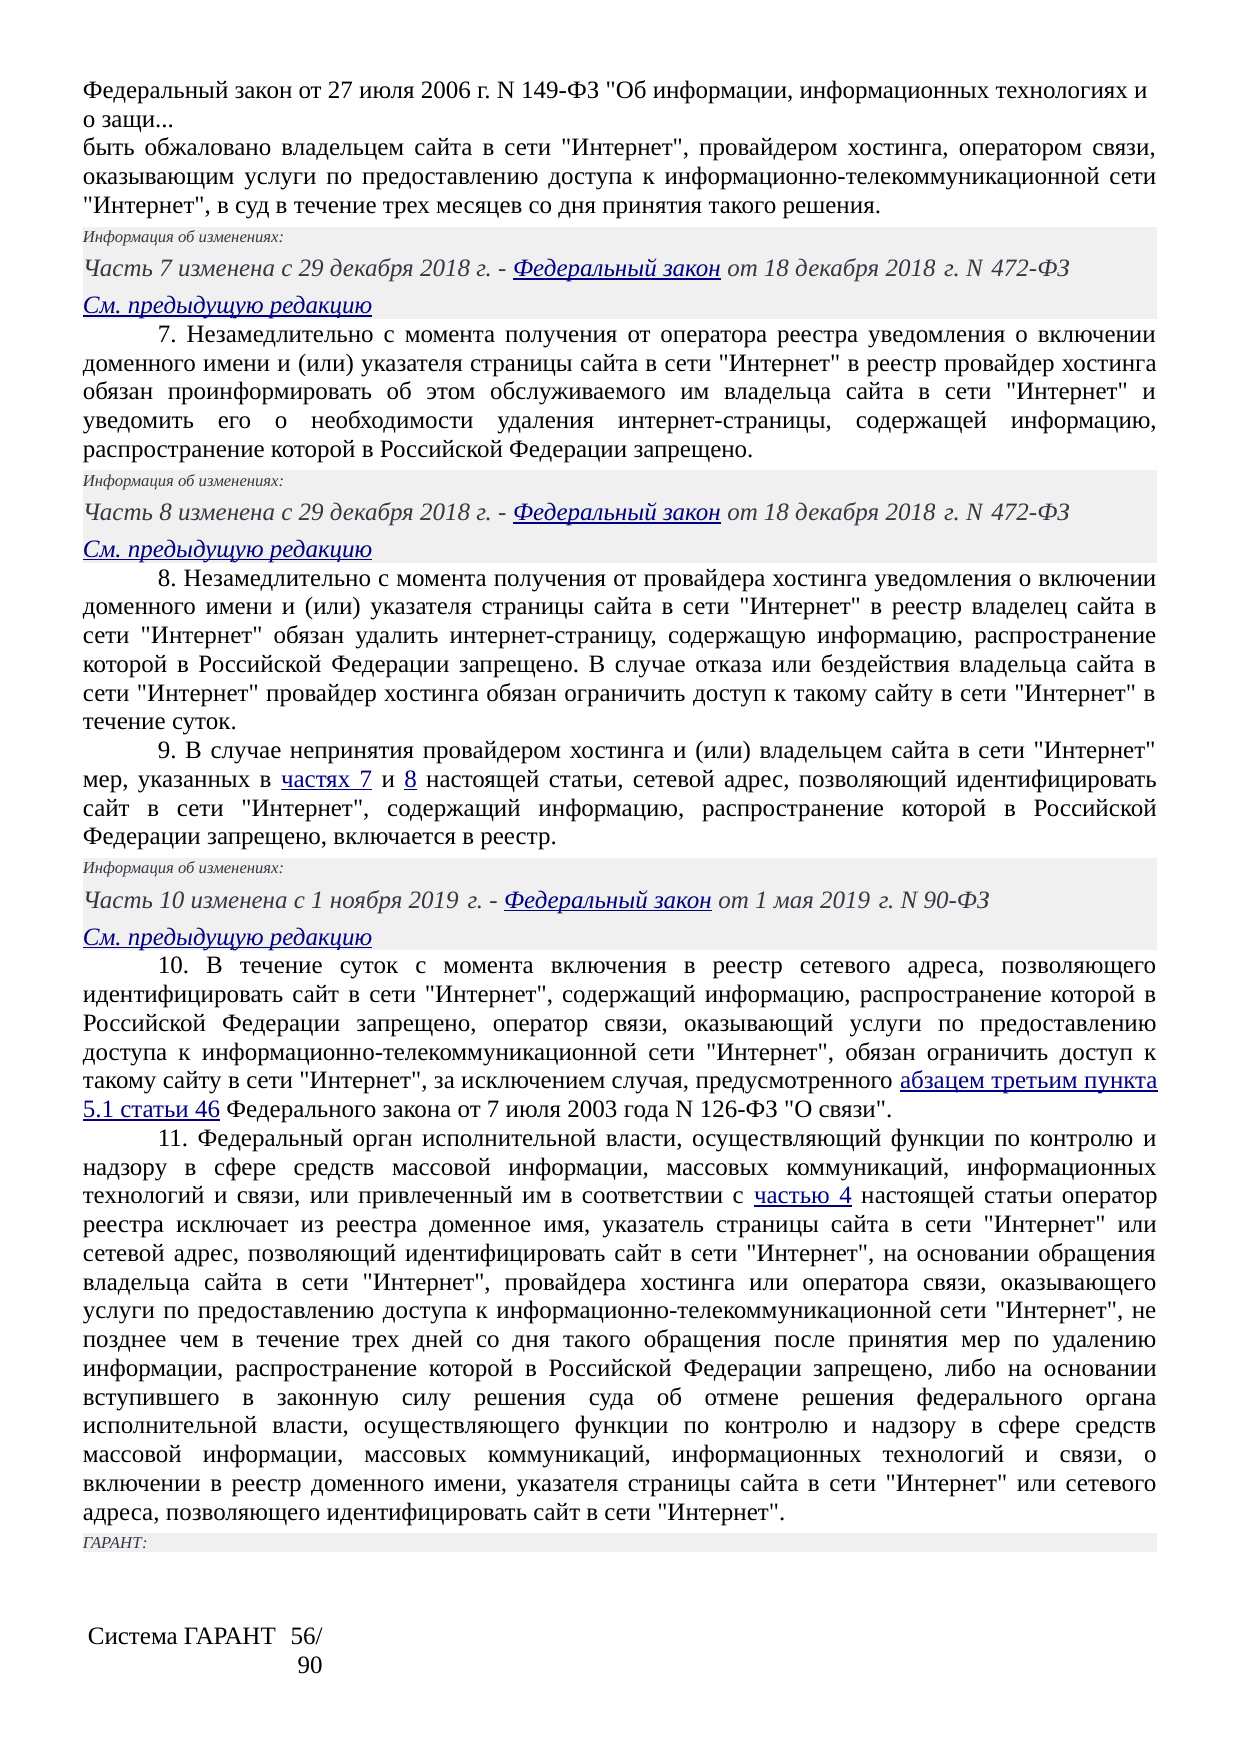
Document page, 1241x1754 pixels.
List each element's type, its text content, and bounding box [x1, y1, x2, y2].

text Информация об изменениях: [286, 470, 1157, 489]
text См. предыдущую редакцию [374, 534, 1157, 563]
text См. предыдущую редакцию [374, 922, 1157, 950]
text Часть 8 изменена с 29 декабря 2018 г. - Федеральный закон от 18 декабря 2018 г. N 472-ФЗ [83, 497, 1157, 526]
text 8. Незамедлительно с момента получения от провайдера хостинга уведомления о включении доменного имени и (или) указателя страницы сайта в сети "Интернет" в реестр владелец сайта в сети "Интернет" обязан удалить интернет-страницу, содержащую информацию, распространение которой в Российской Федерации запрещено. В случае отказа или бездействия владельца сайта в сети "Интернет" провайдер хостинга обязан ограничить доступ к такому сайту в сети "Интернет" в течение суток. [83, 563, 1157, 735]
text 7. Незамедлительно с момента получения от оператора реестра уведомления о включении доменного имени и (или) указателя страницы сайта в сети "Интернет" в реестр провайдер хостинга обязан проинформировать об этом обслуживаемого им владельца сайта в сети "Интернет" и уведомить его о необходимости удаления интернет-страницы, содержащей информацию, распространение которой в Российской Федерации запрещено. [83, 319, 1157, 463]
text См. предыдущую редакцию [374, 290, 1157, 319]
text быть обжаловано владельцем сайта в сети "Интернет", провайдером хостинга, оператором связи, оказывающим услуги по предоставлению доступа к информационно-телекоммуникационной сети "Интернет", в суд в течение трех месяцев со дня принятия такого решения. [83, 132, 1157, 219]
text ГАРАНТ: [149, 1533, 1157, 1552]
text 9. В случае непринятия провайдером хостинга и (или) владельцем сайта в сети "Интернет" мер, указанных в частях 7 и 8 настоящей статьи, сетевой адрес, позволяющий идентифицировать сайт в сети "Интернет", содержащий информацию, распространение которой в Российской Федерации запрещено, включается в реестр. [83, 735, 1157, 850]
text 10. В течение суток с момента включения в реестр сетевого адреса, позволяющего идентифицировать сайт в сети "Интернет", содержащий информацию, распространение которой в Российской Федерации запрещено, оператор связи, оказывающий услуги по предоставлению доступа к информационно-телекоммуникационной сети "Интернет", обязан ограничить доступ к такому сайту в сети "Интернет", за исключением случая, предусмотренного абзацем третьим пункта 5.1 статьи 46 Федерального закона от 7 июля 2003 года N 126-ФЗ "О связи". [83, 950, 1157, 1123]
text Часть 7 изменена с 29 декабря 2018 г. - Федеральный закон от 18 декабря 2018 г. N 472-ФЗ [83, 253, 1157, 282]
text Информация об изменениях: [286, 858, 1157, 877]
text Информация об изменениях: [286, 227, 1157, 246]
text Часть 10 изменена с 1 ноября 2019 г. - Федеральный закон от 1 мая 2019 г. N 90-ФЗ [992, 885, 1157, 914]
text 11. Федеральный орган исполнительной власти, осуществляющий функции по контролю и надзору в сфере средств массовой информации, массовых коммуникаций, информационных технологий и связи, или привлеченный им в соответствии с частью 4 настоящей статьи оператор реестра исключает из реестра доменное имя, указатель страницы сайта в сети "Интернет" или сетевой адрес, позволяющий идентифицировать сайт в сети "Интернет", на основании обращения владельца сайта в сети "Интернет", провайдера хостинга или оператора связи, оказывающего услуги по предоставлению доступа к информационно-телекоммуникационной сети "Интернет", не позднее чем в течение трех дней со дня такого обращения после принятия мер по удалению информации, распространение которой в Российской Федерации запрещено, либо на основании вступившего в законную силу решения суда об отмене решения федерального органа исполнительной власти, осуществляющего функции по контролю и надзору в сфере средств массовой информации, массовых коммуникаций, информационных технологий и связи, о включении в реестр доменного имени, указателя страницы сайта в сети "Интернет" или сетевого адреса, позволяющего идентифицировать сайт в сети "Интернет". [83, 1123, 1157, 1525]
